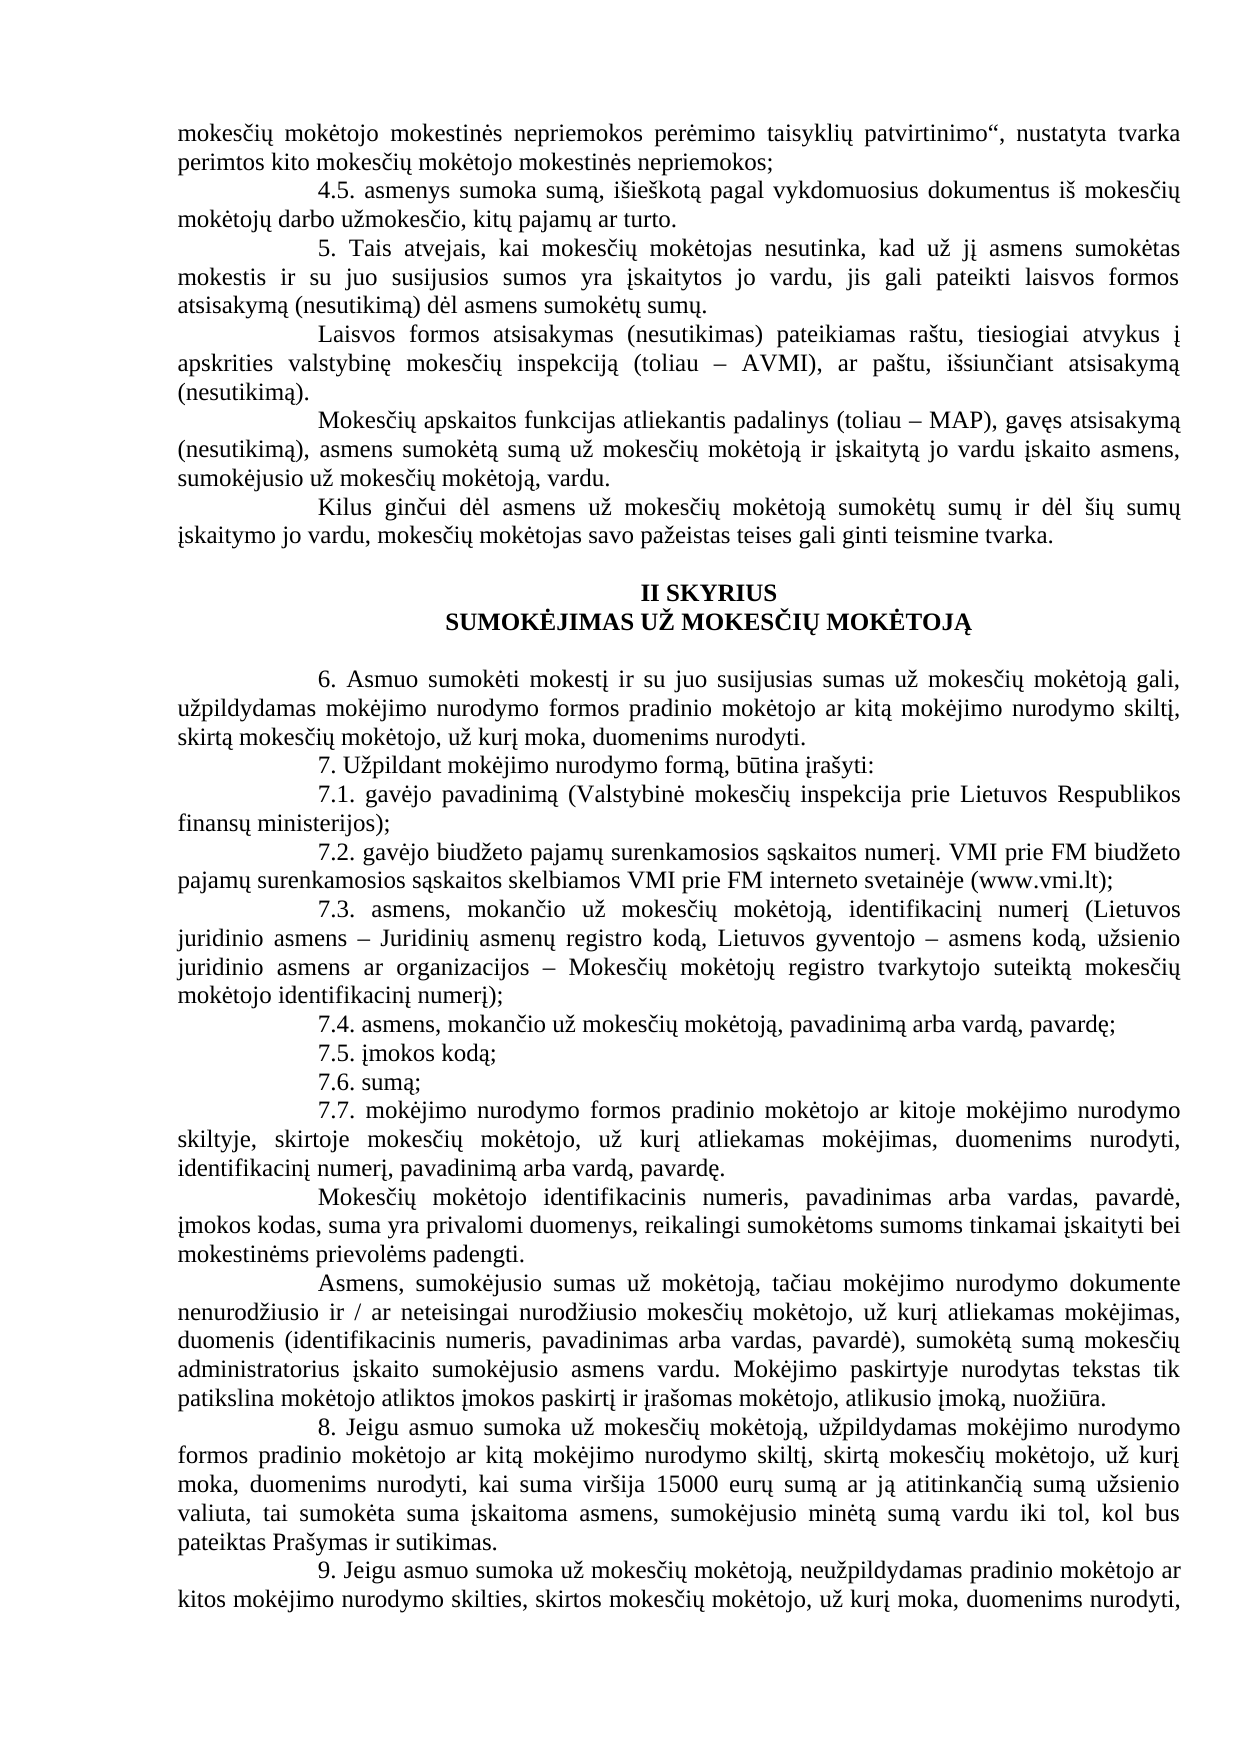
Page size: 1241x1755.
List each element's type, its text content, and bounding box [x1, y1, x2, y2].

text 4.5. asmenys sumoka sumą, išieškotą pagal vykdomuosius dokumentus iš mokesčių mokėtojų darbo užmokesčio, kitų pajamų ar turto. [177, 176, 1181, 233]
text 6. Asmuo sumokėti mokestį ir su juo susijusias sumas už mokesčių mokėtoją gali, užpildydamas mokėjimo nurodymo formos pradinio mokėtojo ar kitą mokėjimo nurodymo skiltį, skirtą mokesčių mokėtojo, už kurį moka, duomenims nurodyti. [177, 664, 1181, 751]
text Mokesčių apskaitos funkcijas atliekantis padalinys (toliau – MAP), gavęs atsisakymą (nesutikimą), asmens sumokėtą sumą už mokesčių mokėtoją ir įskaitytą jo vardu įskaito asmens, sumokėjusio už mokesčių mokėtoją, vardu. [177, 406, 1181, 492]
text 7.5. įmokos kodą; [177, 1038, 1181, 1067]
text 7. Užpildant mokėjimo nurodymo formą, būtina įrašyti: [177, 751, 1181, 779]
text Laisvos formos atsisakymas (nesutikimas) pateikiamas raštu, tiesiogiai atvykus į apskrities valstybinę mokesčių inspekciją (toliau – AVMI), ar paštu, išsiunčiant atsisakymą (nesutikimą). [177, 319, 1181, 406]
text 8. Jeigu asmuo sumoka už mokesčių mokėtoją, užpildydamas mokėjimo nurodymo formos pradinio mokėtojo ar kitą mokėjimo nurodymo skiltį, skirtą mokesčių mokėtojo, už kurį moka, duomenims nurodyti, kai suma viršija 15000 eurų sumą ar ją atitinkančią sumą užsienio valiuta, tai sumokėta suma įskaitoma asmens, sumokėjusio minėtą sumą vardu iki tol, kol bus pateiktas Prašymas ir sutikimas. [177, 1412, 1181, 1556]
text 7.1. gavėjo pavadinimą (Valstybinė mokesčių inspekcija prie Lietuvos Respublikos finansų ministerijos); [177, 779, 1181, 837]
text Asmens, sumokėjusio sumas už mokėtoją, tačiau mokėjimo nurodymo dokumente nenurodžiusio ir / ar neteisingai nurodžiusio mokesčių mokėtojo, už kurį atliekamas mokėjimas, duomenis (identifikacinis numeris, pavadinimas arba vardas, pavardė), sumokėtą sumą mokesčių administratorius įskaito sumokėjusio asmens vardu. Mokėjimo paskirtyje nurodytas tekstas tik patikslina mokėtojo atliktos įmokos paskirtį ir įrašomas mokėtojo, atlikusio įmoką, nuožiūra. [177, 1268, 1181, 1412]
text II SKYRIUS [177, 578, 1181, 607]
text 7.3. asmens, mokančio už mokesčių mokėtoją, identifikacinį numerį (Lietuvos juridinio asmens – Juridinių asmenų registro kodą, Lietuvos gyventojo – asmens kodą, užsienio juridinio asmens ar organizacijos – Mokesčių mokėtojų registro tvarkytojo suteiktą mokesčių mokėtojo identifikacinį numerį); [177, 894, 1181, 1009]
text 5. Tais atvejais, kai mokesčių mokėtojas nesutinka, kad už jį asmens sumokėtas mokestis ir su juo susijusios sumos yra įskaitytos jo vardu, jis gali pateikti laisvos formos atsisakymą (nesutikimą) dėl asmens sumokėtų sumų. [177, 233, 1181, 319]
text Kilus ginčui dėl asmens už mokesčių mokėtoją sumokėtų sumų ir dėl šių sumų įskaitymo jo vardu, mokesčių mokėtojas savo pažeistas teises gali ginti teismine tvarka. [177, 492, 1181, 549]
text 7.2. gavėjo biudžeto pajamų surenkamosios sąskaitos numerį. VMI prie FM biudžeto pajamų surenkamosios sąskaitos skelbiamos VMI prie FM interneto svetainėje (www.vmi.lt); [177, 837, 1181, 894]
text 9. Jeigu asmuo sumoka už mokesčių mokėtoją, neužpildydamas pradinio mokėtojo ar kitos mokėjimo nurodymo skilties, skirtos mokesčių mokėtojo, už kurį moka, duomenims nurodyti, [177, 1556, 1181, 1613]
text 7.7. mokėjimo nurodymo formos pradinio mokėtojo ar kitoje mokėjimo nurodymo skiltyje, skirtoje mokesčių mokėtojo, už kurį atliekamas mokėjimas, duomenims nurodyti, identifikacinį numerį, pavadinimą arba vardą, pavardę. [177, 1096, 1181, 1182]
text 7.6. sumą; [177, 1067, 1181, 1096]
text mokesčių mokėtojo mokestinės nepriemokos perėmimo taisyklių patvirtinimo“, nustatyta tvarka perimtos kito mokesčių mokėtojo mokestinės nepriemokos; [177, 118, 1181, 176]
text 7.4. asmens, mokančio už mokesčių mokėtoją, pavadinimą arba vardą, pavardę; [177, 1009, 1181, 1038]
text SUMOKĖJIMAS UŽ MOKESČIŲ MOKĖTOJĄ [177, 607, 1181, 636]
text Mokesčių mokėtojo identifikacinis numeris, pavadinimas arba vardas, pavardė, įmokos kodas, suma yra privalomi duomenys, reikalingi sumokėtoms sumoms tinkamai įskaityti bei mokestinėms prievolėms padengti. [177, 1182, 1181, 1268]
